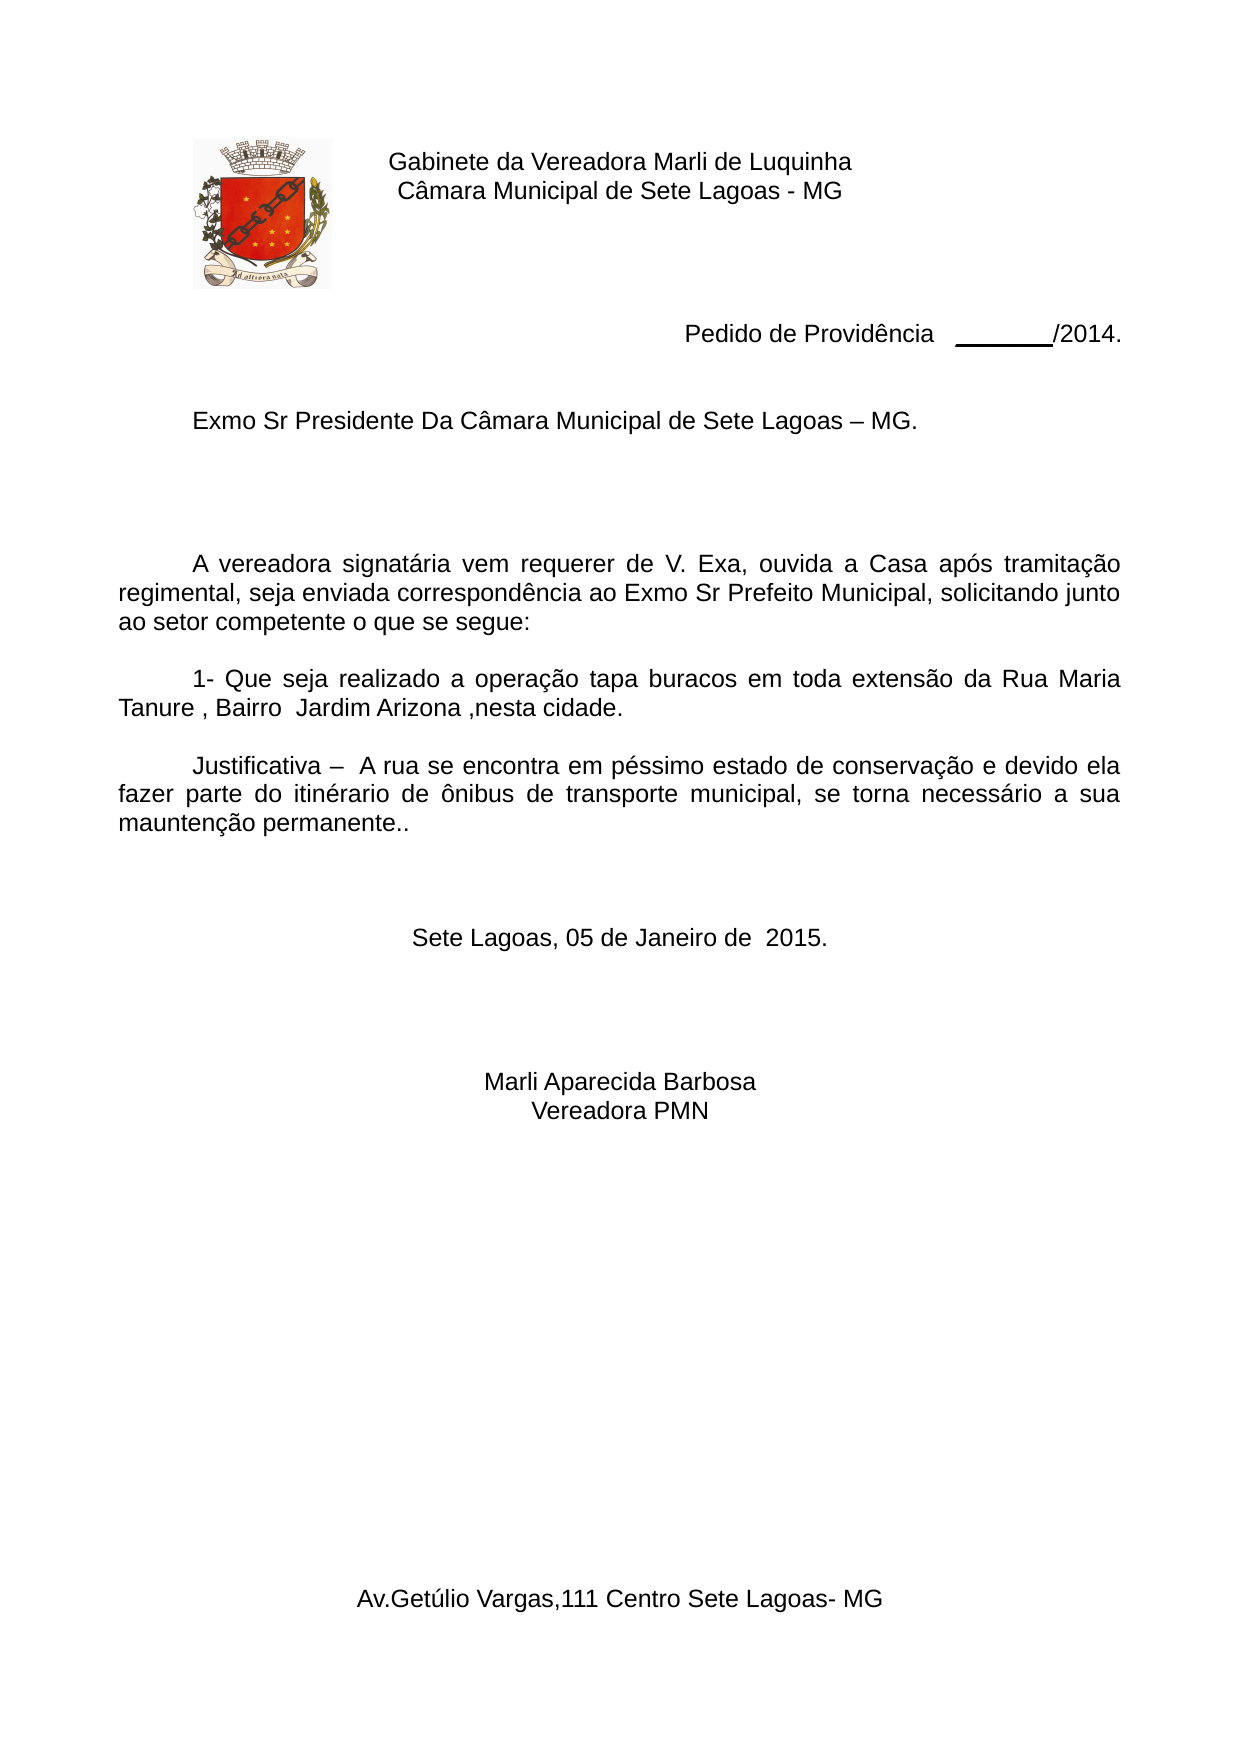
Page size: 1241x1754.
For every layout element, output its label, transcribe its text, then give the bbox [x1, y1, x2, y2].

text Av.Getúlio Vargas,111 Centro Sete Lagoas- MG [118, 1584, 1122, 1613]
text Justificativa – A rua se encontra em péssimo estado de conservação e devido ela fazer parte do itinérario de ônibus de transporte municipal, se torna necessário a sua mauntenção permanente.. [118, 751, 1122, 837]
text Pedido de Providência _______/2014. [118, 319, 1122, 348]
text Vereadora PMN [118, 1096, 1122, 1124]
text Marli Aparecida Barbosa [118, 1067, 1122, 1096]
picture [193, 138, 333, 289]
text Gabinete da Vereadora Marli de Luquinha [333, 147, 1122, 176]
text Exmo Sr Presidente Da Câmara Municipal de Sete Lagoas – MG. [118, 406, 1122, 434]
text 1- Que seja realizado a operação tapa buracos em toda extensão da Rua Maria Tanure , Bairro Jardim Arizona ,nesta cidade. [118, 664, 1122, 722]
text Câmara Municipal de Sete Lagoas - MG [333, 176, 1122, 204]
text A vereadora signatária vem requerer de V. Exa, ouvida a Casa após tramitação regimental, seja enviada correspondência ao Exmo Sr Prefeito Municipal, solicitando junto ao setor competente o que se segue: [118, 549, 1122, 636]
text [118, 176, 193, 204]
text Sete Lagoas, 05 de Janeiro de 2015. [118, 923, 1122, 952]
text [118, 147, 193, 176]
